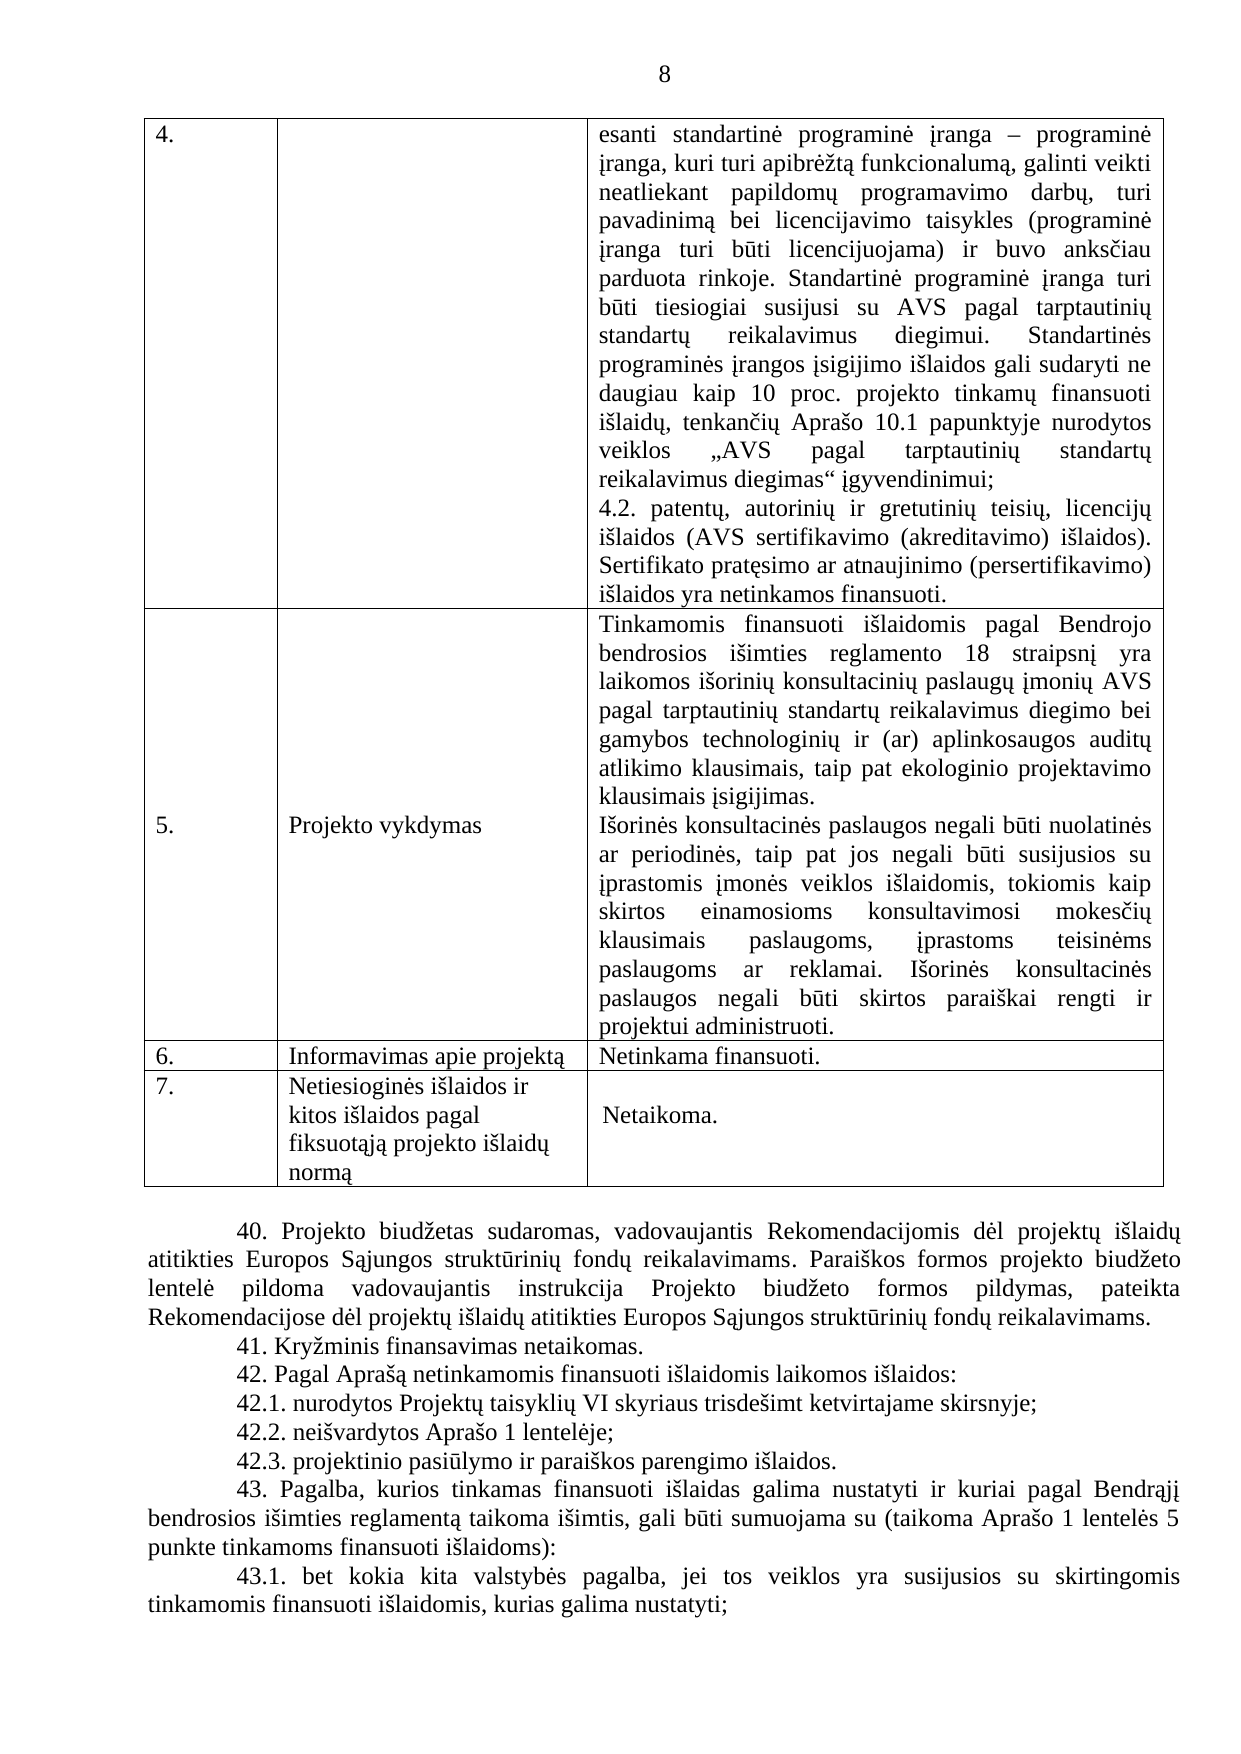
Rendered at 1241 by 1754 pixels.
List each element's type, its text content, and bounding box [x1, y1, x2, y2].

text 42.2. neišvardytos Aprašo 1 lentelėje; [148, 1417, 1181, 1446]
text 41. Kryžminis finansavimas netaikomas. [148, 1331, 1181, 1359]
table_cell Netaikoma. [588, 1071, 1163, 1186]
table_cell Netinkama finansuoti. [588, 1041, 1163, 1070]
table_cell Informavimas apie projektą [278, 1041, 587, 1070]
table_cell 5. [145, 609, 277, 1040]
text 43. Pagalba, kurios tinkamas finansuoti išlaidas galima nustatyti ir kuriai pagal Bendrąjį bendrosios išimties reglamentą taikoma išimtis, gali būti sumuojama su (taikoma Aprašo 1 lentelės 5 punkte tinkamoms finansuoti išlaidoms): [148, 1474, 1181, 1561]
table_cell 7. [145, 1071, 277, 1186]
table_cell Netiesioginės išlaidos ir kitos išlaidos pagal fiksuotąją projekto išlaidų normą [278, 1071, 587, 1186]
text 42.1. nurodytos Projektų taisyklių VI skyriaus trisdešimt ketvirtajame skirsnyje; [148, 1388, 1181, 1417]
table_cell Projekto vykdymas [278, 609, 587, 1040]
text 42.3. projektinio pasiūlymo ir paraiškos parengimo išlaidos. [148, 1446, 1181, 1474]
table_cell [278, 119, 587, 608]
text 42. Pagal Aprašą netinkamomis finansuoti išlaidomis laikomos išlaidos: [148, 1359, 1181, 1388]
table_cell esanti standartinė programinė įranga – programinė įranga, kuri turi apibrėžtą funkcionalumą, galinti veikti neatliekant papildomų programavimo darbų, turi pavadinimą bei licencijavimo taisykles (programinė įranga turi būti licencijuojama) ir buvo anksčiau parduota rinkoje. Standartinė programinė įranga turi būti tiesiogiai susijusi su AVS pagal tarptautinių standartų reikalavimus diegimui. Standartinės programinės įrangos įsigijimo išlaidos gali sudaryti ne daugiau kaip 10 proc. projekto tinkamų finansuoti išlaidų, tenkančių Aprašo 10.1 papunktyje nurodytos veiklos „AVS pagal tarptautinių standartų reikalavimus diegimas“ įgyvendinimui; 4.2. patentų, autorinių ir gretutinių teisių, licencijų išlaidos (AVS sertifikavimo (akreditavimo) išlaidos). Sertifikato pratęsimo ar atnaujinimo (persertifikavimo) išlaidos yra netinkamos finansuoti. [588, 119, 1163, 608]
table_cell Tinkamomis finansuoti išlaidomis pagal Bendrojo bendrosios išimties reglamento 18 straipsnį yra laikomos išorinių konsultacinių paslaugų įmonių AVS pagal tarptautinių standartų reikalavimus diegimo bei gamybos technologinių ir (ar) aplinkosaugos auditų atlikimo klausimais, taip pat ekologinio projektavimo klausimais įsigijimas. Išorinės konsultacinės paslaugos negali būti nuolatinės ar periodinės, taip pat jos negali būti susijusios su įprastomis įmonės veiklos išlaidomis, tokiomis kaip skirtos einamosioms konsultavimosi mokesčių klausimais paslaugoms, įprastoms teisinėms paslaugoms ar reklamai. Išorinės konsultacinės paslaugos negali būti skirtos paraiškai rengti ir projektui administruoti. [588, 609, 1163, 1040]
table_cell 6. [145, 1041, 277, 1070]
text 40. Projekto biudžetas sudaromas, vadovaujantis Rekomendacijomis dėl projektų išlaidų atitikties Europos Sąjungos struktūrinių fondų reikalavimams. Paraiškos formos projekto biudžeto lentelė pildoma vadovaujantis instrukcija Projekto biudžeto formos pildymas, pateikta Rekomendacijose dėl projektų išlaidų atitikties Europos Sąjungos struktūrinių fondų reikalavimams. [148, 1216, 1181, 1331]
table_cell 4. [145, 119, 277, 608]
text 43.1. bet kokia kita valstybės pagalba, jei tos veiklos yra susijusios su skirtingomis tinkamomis finansuoti išlaidomis, kurias galima nustatyti; [148, 1561, 1181, 1618]
